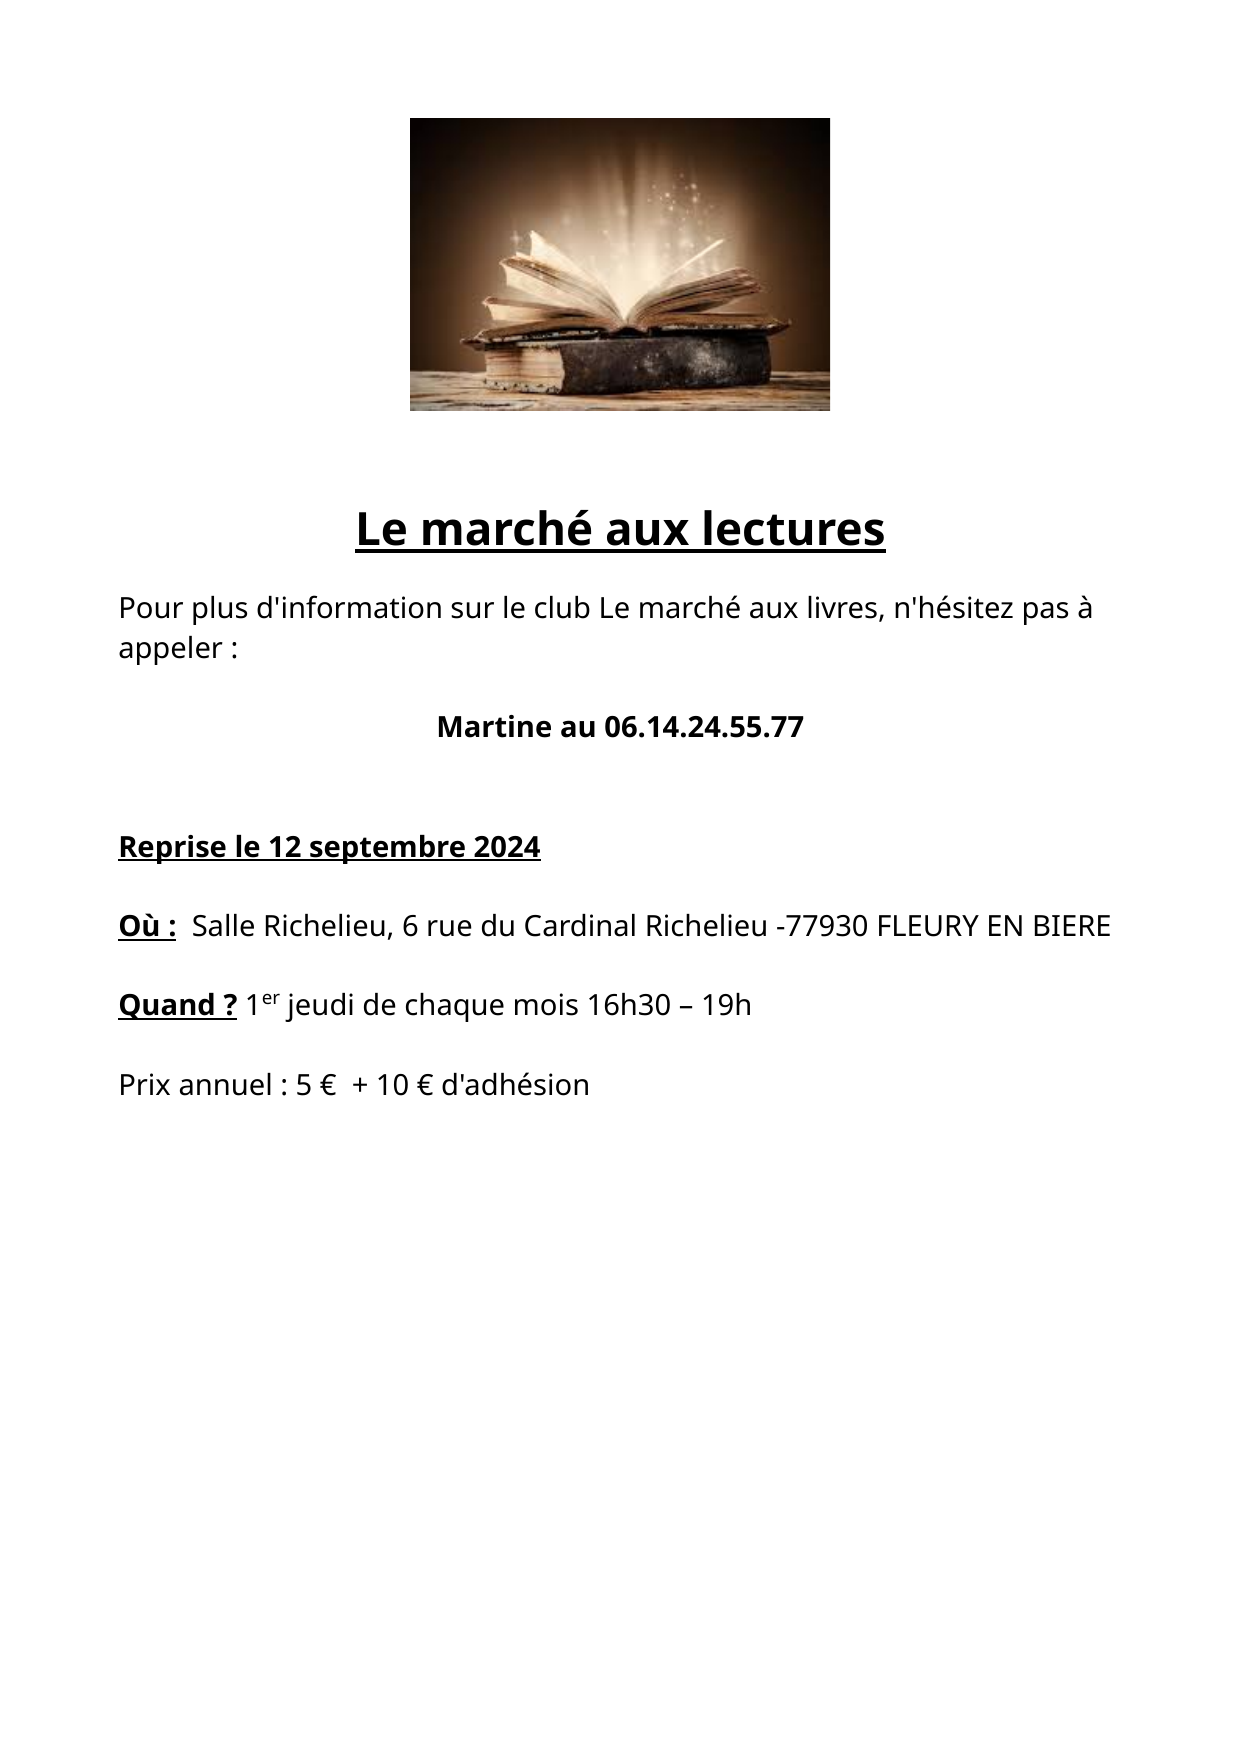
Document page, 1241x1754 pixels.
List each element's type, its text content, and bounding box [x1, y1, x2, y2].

text Pour plus d'information sur le club Le marché aux livres, n'hésitez pas à appeler : [118, 588, 1122, 667]
text Prix annuel : 5 € + 10 € d'adhésion [118, 1064, 1122, 1104]
text Martine au 06.14.24.55.77 [118, 707, 1122, 746]
text Reprise le 12 septembre 2024 [118, 826, 1122, 866]
text Quand ? 1er jeudi de chaque mois 16h30 – 19h [118, 984, 1122, 1024]
text Où : Salle Richelieu, 6 rue du Cardinal Richelieu -77930 FLEURY EN BIERE [118, 905, 1122, 945]
text Le marché aux lectures [118, 497, 1122, 559]
